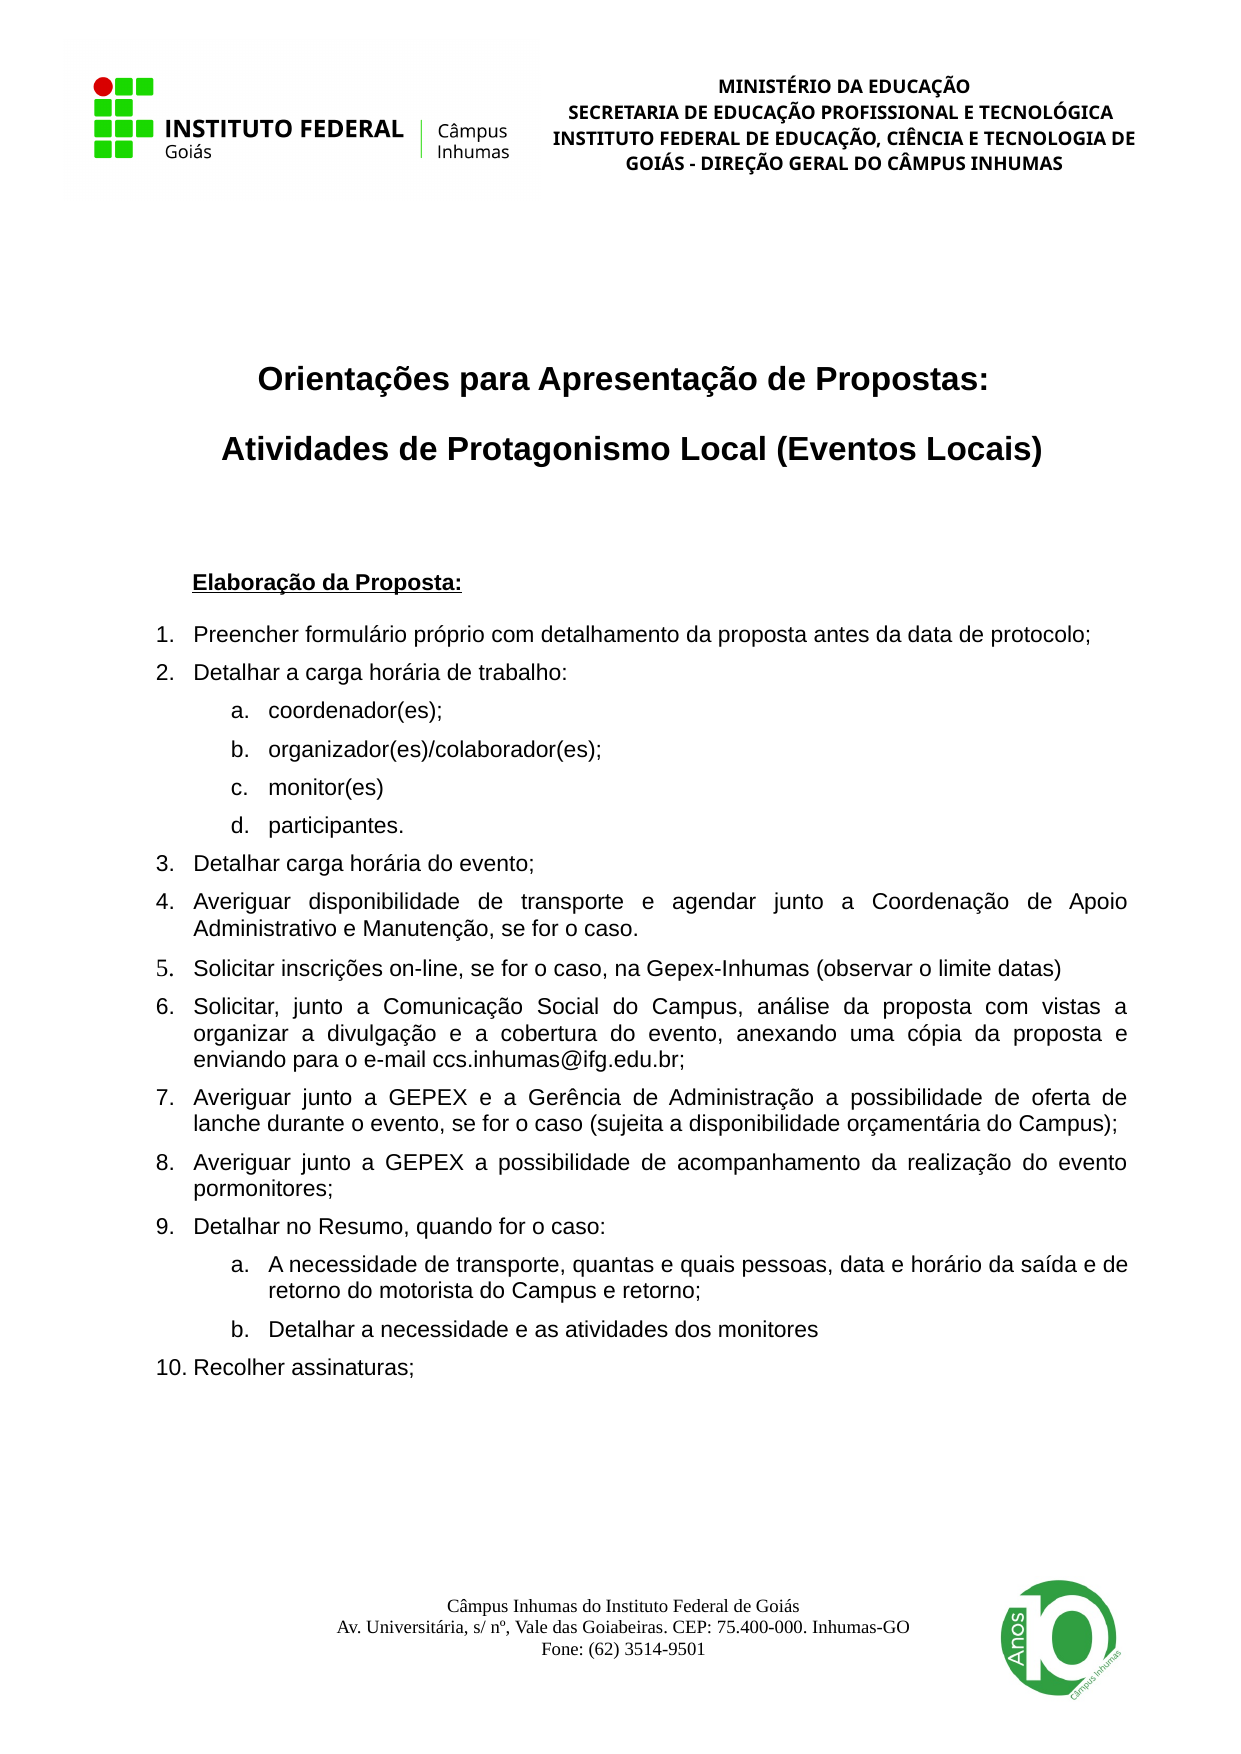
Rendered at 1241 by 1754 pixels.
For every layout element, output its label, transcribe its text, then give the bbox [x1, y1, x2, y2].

list A necessidade de transporte, quantas e quais pessoas, data e horário da saída e de retorno do motorista do Campus e retorno; [231, 1251, 1128, 1304]
list Preencher formulário próprio com detalhamento da proposta antes da data de protocolo; [156, 621, 1128, 648]
list Averiguar junto a GEPEX a possibilidade de acompanhamento da realização do evento pormonitores; [156, 1148, 1128, 1201]
picture [62, 39, 541, 201]
list Detalhar a necessidade e as atividades dos monitores [231, 1316, 1128, 1342]
list monitor(es) [231, 774, 1128, 800]
list Averiguar disponibilidade de transporte e agendar junto a Coordenação de Apoio Administrativo e Manutenção, se for o caso. [156, 888, 1128, 941]
list participantes. [231, 812, 1128, 838]
list Solicitar inscrições on-line, se for o caso, na Gepex-Inhumas (observar o limite datas) [156, 953, 1128, 981]
list Solicitar, junto a Comunicação Social do Campus, análise da proposta com vistas a organizar a divulgação e a cobertura do evento, anexando uma cópia da proposta e enviando para o e-mail ccs.inhumas@ifg.edu.br; [156, 993, 1128, 1072]
list Averiguar junto a GEPEX e a Gerência de Administração a possibilidade de oferta de lanche durante o evento, se for o caso (sujeita a disponibilidade orçamentária do Campus); [156, 1084, 1128, 1137]
list coordenador(es); [231, 697, 1128, 724]
list Detalhar a carga horária de trabalho: [156, 659, 1128, 686]
list organizador(es)/colaborador(es); [231, 736, 1128, 762]
list Detalhar no Resumo, quando for o caso: [156, 1213, 1128, 1239]
text Atividades de Protagonismo Local (Eventos Locais) [118, 429, 1128, 467]
list Recolher assinaturas; [156, 1354, 1128, 1380]
picture [992, 1576, 1128, 1703]
text Orientações para Apresentação de Propostas: [118, 359, 1128, 397]
list Detalhar carga horária do evento; [156, 850, 1128, 876]
text Elaboração da Proposta: [118, 569, 1128, 596]
